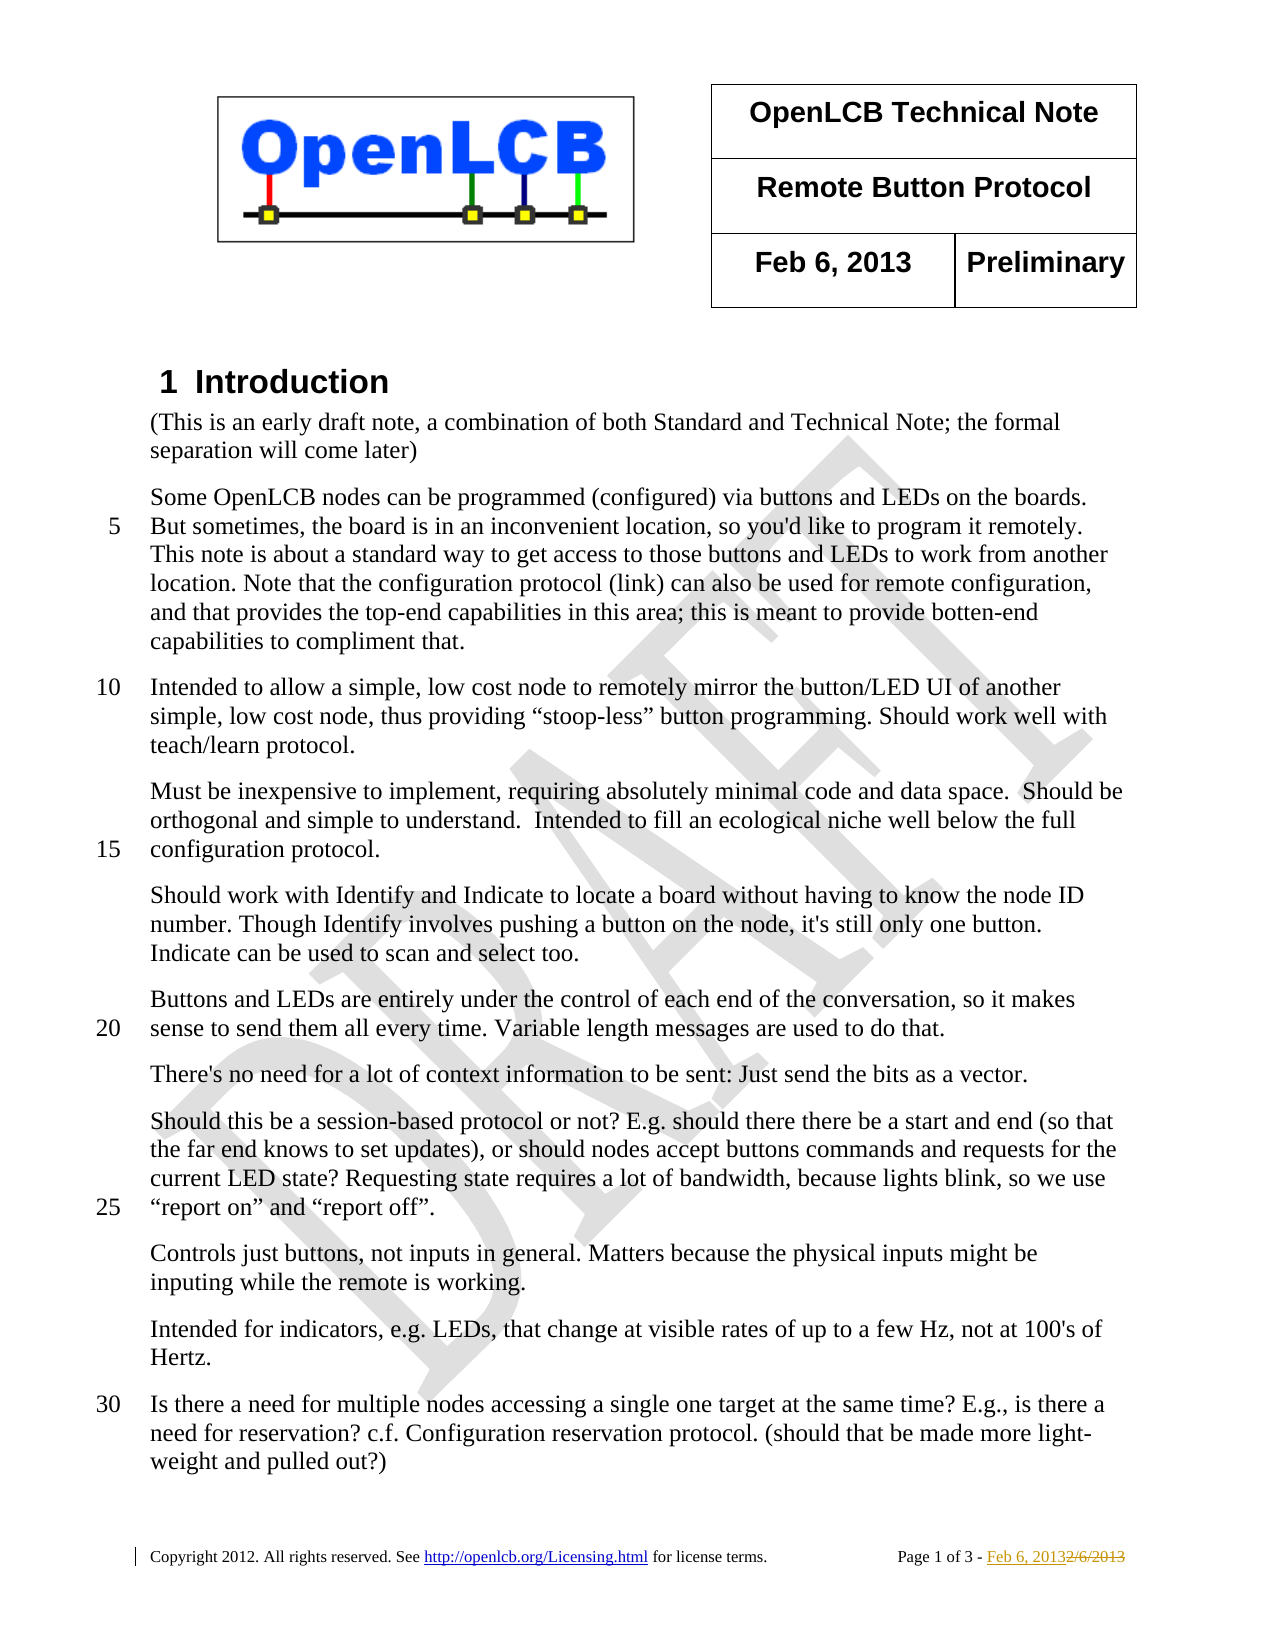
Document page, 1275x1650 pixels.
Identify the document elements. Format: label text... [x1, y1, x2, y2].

text Must be inexpensive to implement, requiring absolutely minimal code and data space. Should be orthogonal and simple to understand. Intended to fill an ecological niche well below the full configuration protocol. [571, 776, 828, 862]
text Buttons and LEDs are entirely under the control of each end of the conversation, so it makes sense to send them all every time. Variable length messages are used to do that. [150, 984, 411, 1042]
text There's no need for a lot of context information to be sent: Just send the bits as a vector. [746, 1059, 1125, 1088]
text (This is an early draft note, a combination of both Standard and Technical Note; the formal separation will come later) [150, 407, 1125, 464]
text Should this be a session-based protocol or not? E.g. should there there be a start and end (so that the far end knows to set updates), or should nodes accept buttons commands and requests for the current LED state? Requesting state requires a lot of bandwidth, because lights blink, so we use “report on” and “report off”. [519, 1106, 1125, 1221]
subtitle Introduction [150, 362, 1125, 401]
text Controls just buttons, not inputs in general. Matters because the physical inputs might be inputing while the remote is working. [513, 1238, 1125, 1296]
text Some OpenLCB nodes can be programmed (configured) via buttons and LEDs on the boards. But sometimes, the board is in an inconvenient location, so you'd like to program it remotely. This note is about a standard way to get access to those buttons and LEDs to work from another location. Note that the configuration protocol (link) can also be used for remote configuration, and that provides the top-end capabilities in this area; this is meant to provide botten-end capabilities to compliment that. [816, 482, 1125, 654]
text Buttons and LEDs are entirely under the control of each end of the conversation, so it makes sense to send them all every time. Variable length messages are used to do that. [397, 984, 515, 1042]
text Intended for indicators, e.g. LEDs, that change at visible rates of up to a few Hz, not at 100's of Hertz. [463, 1314, 1125, 1371]
text Intended to allow a simple, low cost node to remotely mirror the button/LED UI of another simple, low cost node, thus providing “stoop-less” button programming. Should work well with teach/learn protocol. [150, 672, 724, 758]
text Should work with Identify and Indicate to locate a board without having to know the node ID number. Though Identify involves pushing a button on the node, it's still only one button. Indicate can be used to scan and select too. [725, 880, 1125, 966]
text Controls just buttons, not inputs in general. Matters because the physical inputs might be inputing while the remote is working. [150, 1238, 355, 1296]
text Some OpenLCB nodes can be programmed (configured) via buttons and LEDs on the boards. But sometimes, the board is in an inconvenient location, so you'd like to program it remotely. This note is about a standard way to get access to those buttons and LEDs to work from another location. Note that the configuration protocol (link) can also be used for remote configuration, and that provides the top-end capabilities in this area; this is meant to provide botten-end capabilities to compliment that. [150, 482, 921, 654]
text There's no need for a lot of context information to be sent: Just send the bits as a vector. [585, 1059, 720, 1088]
text Intended to allow a simple, low cost node to remotely mirror the button/LED UI of another simple, low cost node, thus providing “stoop-less” button programming. Should work well with teach/learn protocol. [983, 672, 1125, 758]
text There's no need for a lot of context information to be sent: Just send the bits as a vector. [351, 1059, 457, 1088]
text Should work with Identify and Indicate to locate a board without having to know the node ID number. Though Identify involves pushing a button on the node, it's still only one button. Indicate can be used to scan and select too. [150, 880, 644, 966]
picture [216, 95, 636, 244]
text Should work with Identify and Indicate to locate a board without having to know the node ID number. Though Identify involves pushing a button on the node, it's still only one button. Indicate can be used to scan and select too. [676, 918, 792, 966]
text Should this be a session-based protocol or not? E.g. should there there be a start and end (so that the far end knows to set updates), or should nodes accept buttons commands and requests for the current LED state? Requesting state requires a lot of bandwidth, because lights blink, so we use “report on” and “report off”. [412, 1106, 584, 1221]
text Should this be a session-based protocol or not? E.g. should there there be a start and end (so that the far end knows to set updates), or should nodes accept buttons commands and requests for the current LED state? Requesting state requires a lot of bandwidth, because lights blink, so we use “report on” and “report off”. [150, 1106, 280, 1221]
text Must be inexpensive to implement, requiring absolutely minimal code and data space. Should be orthogonal and simple to understand. Intended to fill an ecological niche well below the full configuration protocol. [548, 798, 642, 862]
text Must be inexpensive to implement, requiring absolutely minimal code and data space. Should be orthogonal and simple to understand. Intended to fill an ecological niche well below the full configuration protocol. [798, 776, 1125, 862]
text There's no need for a lot of context information to be sent: Just send the bits as a vector. [150, 1059, 223, 1088]
text Intended for indicators, e.g. LEDs, that change at visible rates of up to a few Hz, not at 100's of Hertz. [150, 1314, 429, 1371]
text Should work with Identify and Indicate to locate a board without having to know the node ID number. Though Identify involves pushing a button on the node, it's still only one button. Indicate can be used to scan and select too. [369, 921, 482, 966]
text Controls just buttons, not inputs in general. Matters because the physical inputs might be inputing while the remote is working. [341, 1238, 494, 1296]
text Buttons and LEDs are entirely under the control of each end of the conversation, so it makes sense to send them all every time. Variable length messages are used to do that. [532, 984, 697, 1042]
text Must be inexpensive to implement, requiring absolutely minimal code and data space. Should be orthogonal and simple to understand. Intended to fill an ecological niche well below the full configuration protocol. [150, 776, 573, 862]
text Is there a need for multiple nodes accessing a single one target at the same time? E.g., is there a need for reservation? c.f. Configuration reservation protocol. (should that be made more light-weight and pulled out?) [150, 1389, 1125, 1475]
text Should work with Identify and Indicate to locate a board without having to know the node ID number. Though Identify involves pushing a button on the node, it's still only one button. Indicate can be used to scan and select too. [605, 880, 699, 949]
text Intended to allow a simple, low cost node to remotely mirror the button/LED UI of another simple, low cost node, thus providing “stoop-less” button programming. Should work well with teach/learn protocol. [682, 672, 1025, 758]
text Should this be a session-based protocol or not? E.g. should there there be a start and end (so that the far end knows to set updates), or should nodes accept buttons commands and requests for the current LED state? Requesting state requires a lot of bandwidth, because lights blink, so we use “report on” and “report off”. [212, 1106, 470, 1221]
text Buttons and LEDs are entirely under the control of each end of the conversation, so it makes sense to send them all every time. Variable length messages are used to do that. [678, 984, 1125, 1042]
